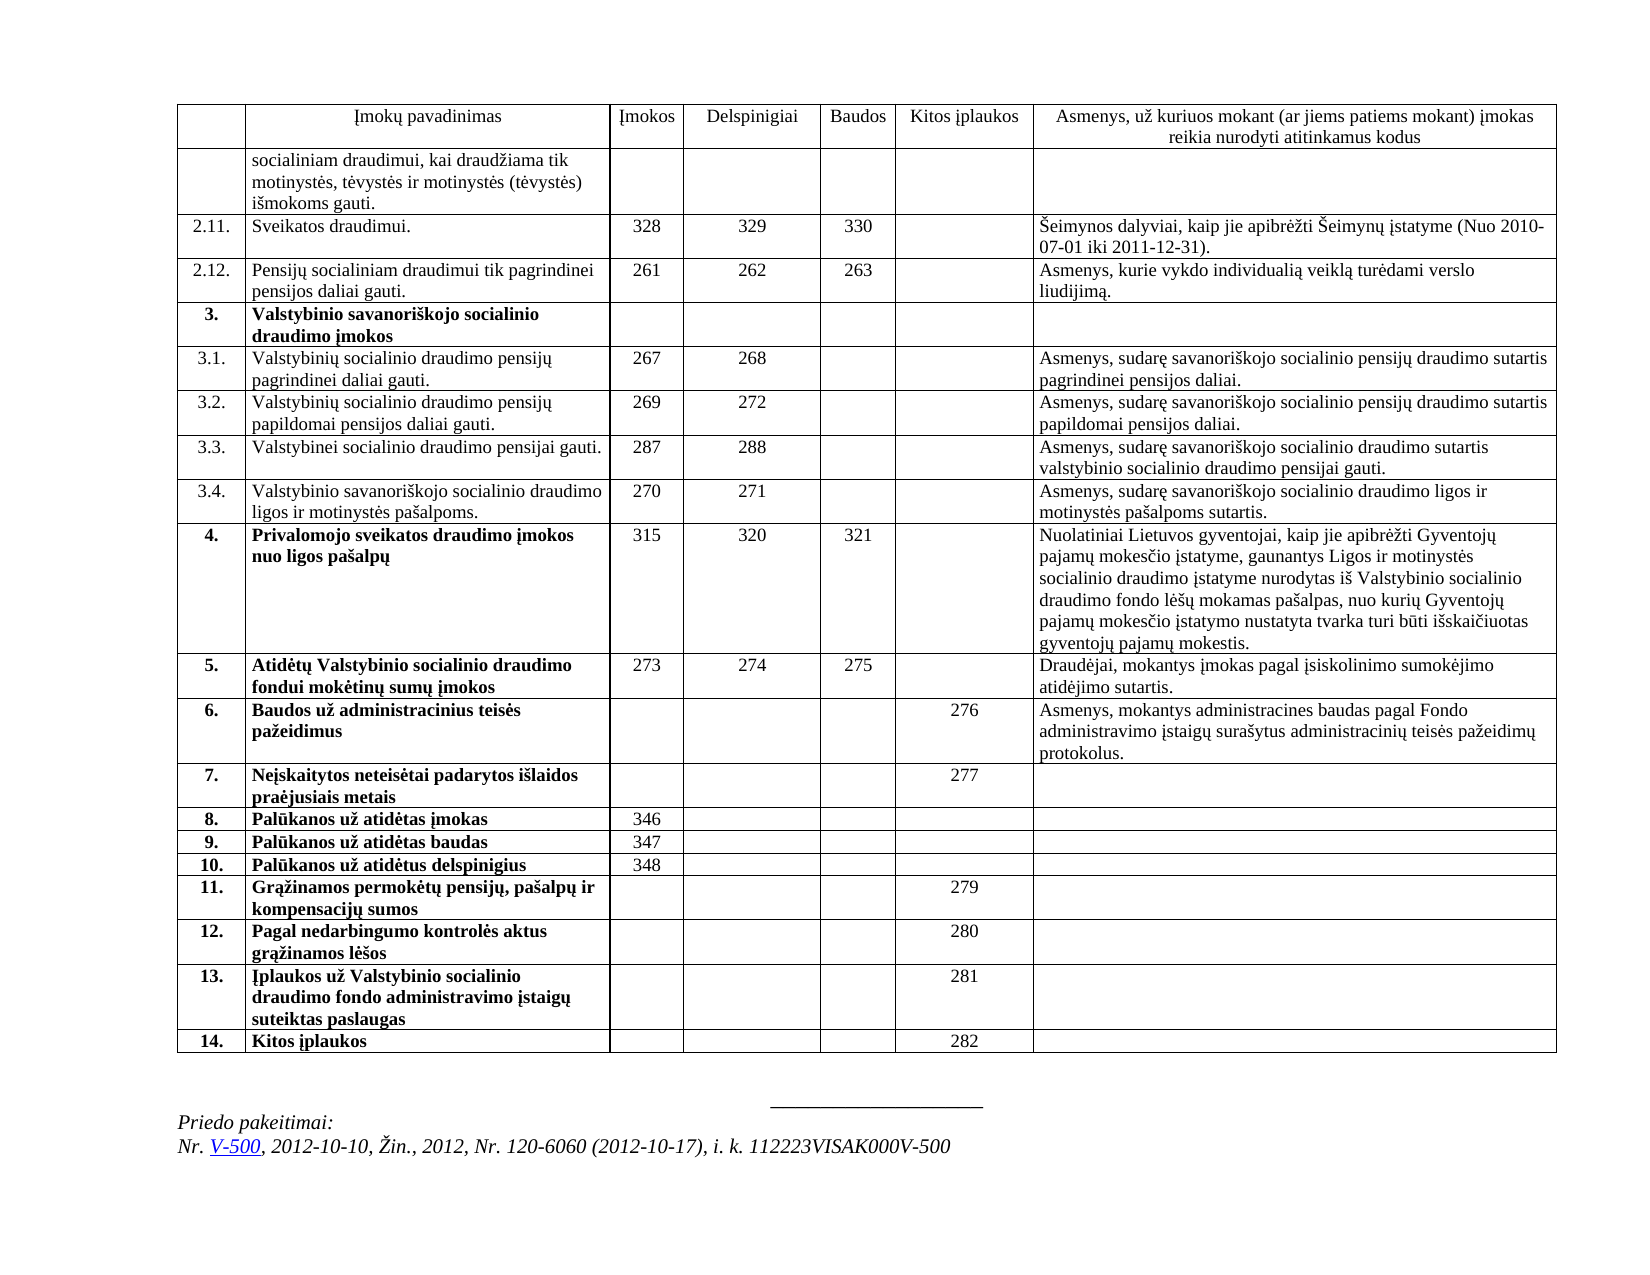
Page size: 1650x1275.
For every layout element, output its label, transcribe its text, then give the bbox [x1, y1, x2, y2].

table_cell [1034, 149, 1556, 214]
table_cell [896, 654, 1033, 697]
table_cell Neįskaitytos neteisėtai padarytos išlaidos praėjusiais metais [246, 764, 609, 807]
table_cell 3.3. [178, 436, 245, 479]
table_cell 2.11. [178, 215, 245, 258]
table_cell Nuolatiniai Lietuvos gyventojai, kaip jie apibrėžti Gyventojų pajamų mokesčio įstatyme, gaunantys Ligos ir motinystės socialinio draudimo įstatyme nurodytas iš Valstybinio socialinio draudimo fondo lėšų mokamas pašalpas, nuo kurių Gyventojų pajamų mokesčio įstatymo nustatyta tvarka turi būti išskaičiuotas gyventojų pajamų mokestis. [1034, 524, 1556, 653]
table_cell 315 [611, 524, 683, 653]
table_cell [178, 149, 245, 214]
table_cell [611, 764, 683, 807]
table_cell 347 [611, 831, 683, 852]
table_cell 13. [178, 965, 245, 1029]
table_cell 4. [178, 524, 245, 653]
table_cell [684, 808, 820, 830]
table_cell 277 [896, 764, 1033, 807]
table_cell 328 [611, 215, 683, 258]
table_header Asmenys, už kuriuos mokant (ar jiems patiems mokant) įmokas reikia nurodyti atitinkamus kodus [1034, 105, 1556, 148]
table_cell [1034, 965, 1556, 1029]
table_header Baudos [821, 105, 895, 148]
table_cell [821, 436, 895, 479]
table_cell Valstybinių socialinio draudimo pensijų pagrindinei daliai gauti. [246, 347, 609, 390]
table_cell 263 [821, 259, 895, 302]
table_header Įmokos [611, 105, 683, 148]
table_cell Šeimynos dalyviai, kaip jie apibrėžti Šeimynų įstatyme (Nuo 2010-07-01 iki 2011-12-31). [1034, 215, 1556, 258]
table_cell 8. [178, 808, 245, 830]
table_cell 6. [178, 699, 245, 763]
table_cell Palūkanos už atidėtas baudas [246, 831, 609, 852]
table_cell 269 [611, 391, 683, 434]
table_cell 11. [178, 876, 245, 919]
table_cell 271 [684, 480, 820, 523]
table_cell [896, 480, 1033, 523]
table_cell [684, 699, 820, 763]
table_cell [896, 347, 1033, 390]
table_cell [821, 965, 895, 1029]
table_cell [896, 854, 1033, 875]
table_cell 3. [178, 303, 245, 346]
table_cell Asmenys, sudarę savanoriškojo socialinio draudimo ligos ir motinystės pašalpoms sutartis. [1034, 480, 1556, 523]
table_cell [684, 920, 820, 963]
table_cell Draudėjai, mokantys įmokas pagal įsiskolinimo sumokėjimo atidėjimo sutartis. [1034, 654, 1556, 697]
table_cell Valstybinio savanoriškojo socialinio draudimo ligos ir motinystės pašalpoms. [246, 480, 609, 523]
table_cell [611, 1030, 683, 1052]
table_cell [821, 480, 895, 523]
table_cell 3.1. [178, 347, 245, 390]
table_cell 276 [896, 699, 1033, 763]
table_cell Sveikatos draudimui. [246, 215, 609, 258]
table_cell Asmenys, kurie vykdo individualią veiklą turėdami verslo liudijimą. [1034, 259, 1556, 302]
table_cell 287 [611, 436, 683, 479]
table_cell [684, 965, 820, 1029]
table_cell 330 [821, 215, 895, 258]
table_cell [611, 149, 683, 214]
table_cell Palūkanos už atidėtas įmokas [246, 808, 609, 830]
table_cell [684, 303, 820, 346]
table_cell 14. [178, 1030, 245, 1052]
table_cell [1034, 1030, 1556, 1052]
table_cell 272 [684, 391, 820, 434]
table_cell Asmenys, mokantys administracines baudas pagal Fondo administravimo įstaigų surašytus administracinių teisės pažeidimų protokolus. [1034, 699, 1556, 763]
table_cell [821, 347, 895, 390]
table_cell [821, 876, 895, 919]
table_cell Privalomojo sveikatos draudimo įmokos nuo ligos pašalpų [246, 524, 609, 653]
table_cell [684, 1030, 820, 1052]
table_cell socialiniam draudimui, kai draudžiama tik motinystės, tėvystės ir motinystės (tėvystės) išmokoms gauti. [246, 149, 609, 214]
table_cell 275 [821, 654, 895, 697]
table_cell [684, 876, 820, 919]
table_cell [1034, 831, 1556, 852]
table_cell Pagal nedarbingumo kontrolės aktus grąžinamos lėšos [246, 920, 609, 963]
table_cell Valstybinių socialinio draudimo pensijų papildomai pensijos daliai gauti. [246, 391, 609, 434]
table_cell [1034, 876, 1556, 919]
table_cell 280 [896, 920, 1033, 963]
table_cell [821, 303, 895, 346]
table_cell 282 [896, 1030, 1033, 1052]
table_cell Asmenys, sudarę savanoriškojo socialinio draudimo sutartis valstybinio socialinio draudimo pensijai gauti. [1034, 436, 1556, 479]
table_cell Įplaukos už Valstybinio socialinio draudimo fondo administravimo įstaigų suteiktas paslaugas [246, 965, 609, 1029]
table_cell 262 [684, 259, 820, 302]
table_cell [821, 699, 895, 763]
table_cell Palūkanos už atidėtus delspinigius [246, 854, 609, 875]
table_header Delspinigiai [684, 105, 820, 148]
table_cell [821, 1030, 895, 1052]
table_cell Valstybinio savanoriškojo socialinio draudimo įmokos [246, 303, 609, 346]
table_cell 274 [684, 654, 820, 697]
table_cell [821, 831, 895, 852]
table_cell 268 [684, 347, 820, 390]
table_cell Valstybinei socialinio draudimo pensijai gauti. [246, 436, 609, 479]
table_cell 10. [178, 854, 245, 875]
table_cell 3.4. [178, 480, 245, 523]
table_cell 288 [684, 436, 820, 479]
table_cell [821, 920, 895, 963]
table_cell 321 [821, 524, 895, 653]
table_cell 267 [611, 347, 683, 390]
table_cell [821, 391, 895, 434]
table_cell 346 [611, 808, 683, 830]
table_cell 279 [896, 876, 1033, 919]
table_cell [611, 965, 683, 1029]
table_cell 5. [178, 654, 245, 697]
table_cell [896, 391, 1033, 434]
table_cell [1034, 854, 1556, 875]
table_cell 320 [684, 524, 820, 653]
table_cell 281 [896, 965, 1033, 1029]
table_cell [1034, 303, 1556, 346]
table_cell 329 [684, 215, 820, 258]
table_cell [1034, 808, 1556, 830]
table_cell [684, 149, 820, 214]
table_cell 9. [178, 831, 245, 852]
table_cell [821, 808, 895, 830]
table_header Kitos įplaukos [896, 105, 1033, 148]
table_cell [896, 436, 1033, 479]
table_cell 3.2. [178, 391, 245, 434]
table_cell Kitos įplaukos [246, 1030, 609, 1052]
table_cell [684, 831, 820, 852]
table_cell [821, 854, 895, 875]
table_cell Atidėtų Valstybinio socialinio draudimo fondui mokėtinų sumų įmokos [246, 654, 609, 697]
table_cell Grąžinamos permokėtų pensijų, pašalpų ir kompensacijų sumos [246, 876, 609, 919]
table_cell 261 [611, 259, 683, 302]
table_cell [896, 259, 1033, 302]
table_cell [821, 764, 895, 807]
table_cell [821, 149, 895, 214]
text Nr. V-500, 2012-10-10, Žin., 2012, Nr. 120-6060 (2012-10-17), i. k. 112223VISAK000V-500 [177, 1134, 1576, 1158]
table_cell [611, 699, 683, 763]
table_cell Baudos už administracinius teisės pažeidimus [246, 699, 609, 763]
table_cell Asmenys, sudarę savanoriškojo socialinio pensijų draudimo sutartis papildomai pensijos daliai. [1034, 391, 1556, 434]
table_cell [896, 303, 1033, 346]
table_header [178, 105, 245, 148]
table_cell [896, 524, 1033, 653]
table_cell [684, 854, 820, 875]
table_cell 273 [611, 654, 683, 697]
table_cell [896, 808, 1033, 830]
table_cell [611, 920, 683, 963]
table_cell [684, 764, 820, 807]
table_cell Pensijų socialiniam draudimui tik pagrindinei pensijos daliai gauti. [246, 259, 609, 302]
table_cell [896, 831, 1033, 852]
table_cell 2.12. [178, 259, 245, 302]
text Priedo pakeitimai: [177, 1110, 1576, 1134]
table_cell [611, 876, 683, 919]
table_cell Asmenys, sudarę savanoriškojo socialinio pensijų draudimo sutartis pagrindinei pensijos daliai. [1034, 347, 1556, 390]
text _________________ [177, 1082, 1576, 1110]
table_cell 270 [611, 480, 683, 523]
table_cell [896, 215, 1033, 258]
table_header Įmokų pavadinimas [246, 105, 609, 148]
table_cell [1034, 920, 1556, 963]
table_cell 12. [178, 920, 245, 963]
table_cell [1034, 764, 1556, 807]
table_cell [611, 303, 683, 346]
table_cell 348 [611, 854, 683, 875]
table_cell 7. [178, 764, 245, 807]
table_cell [896, 149, 1033, 214]
